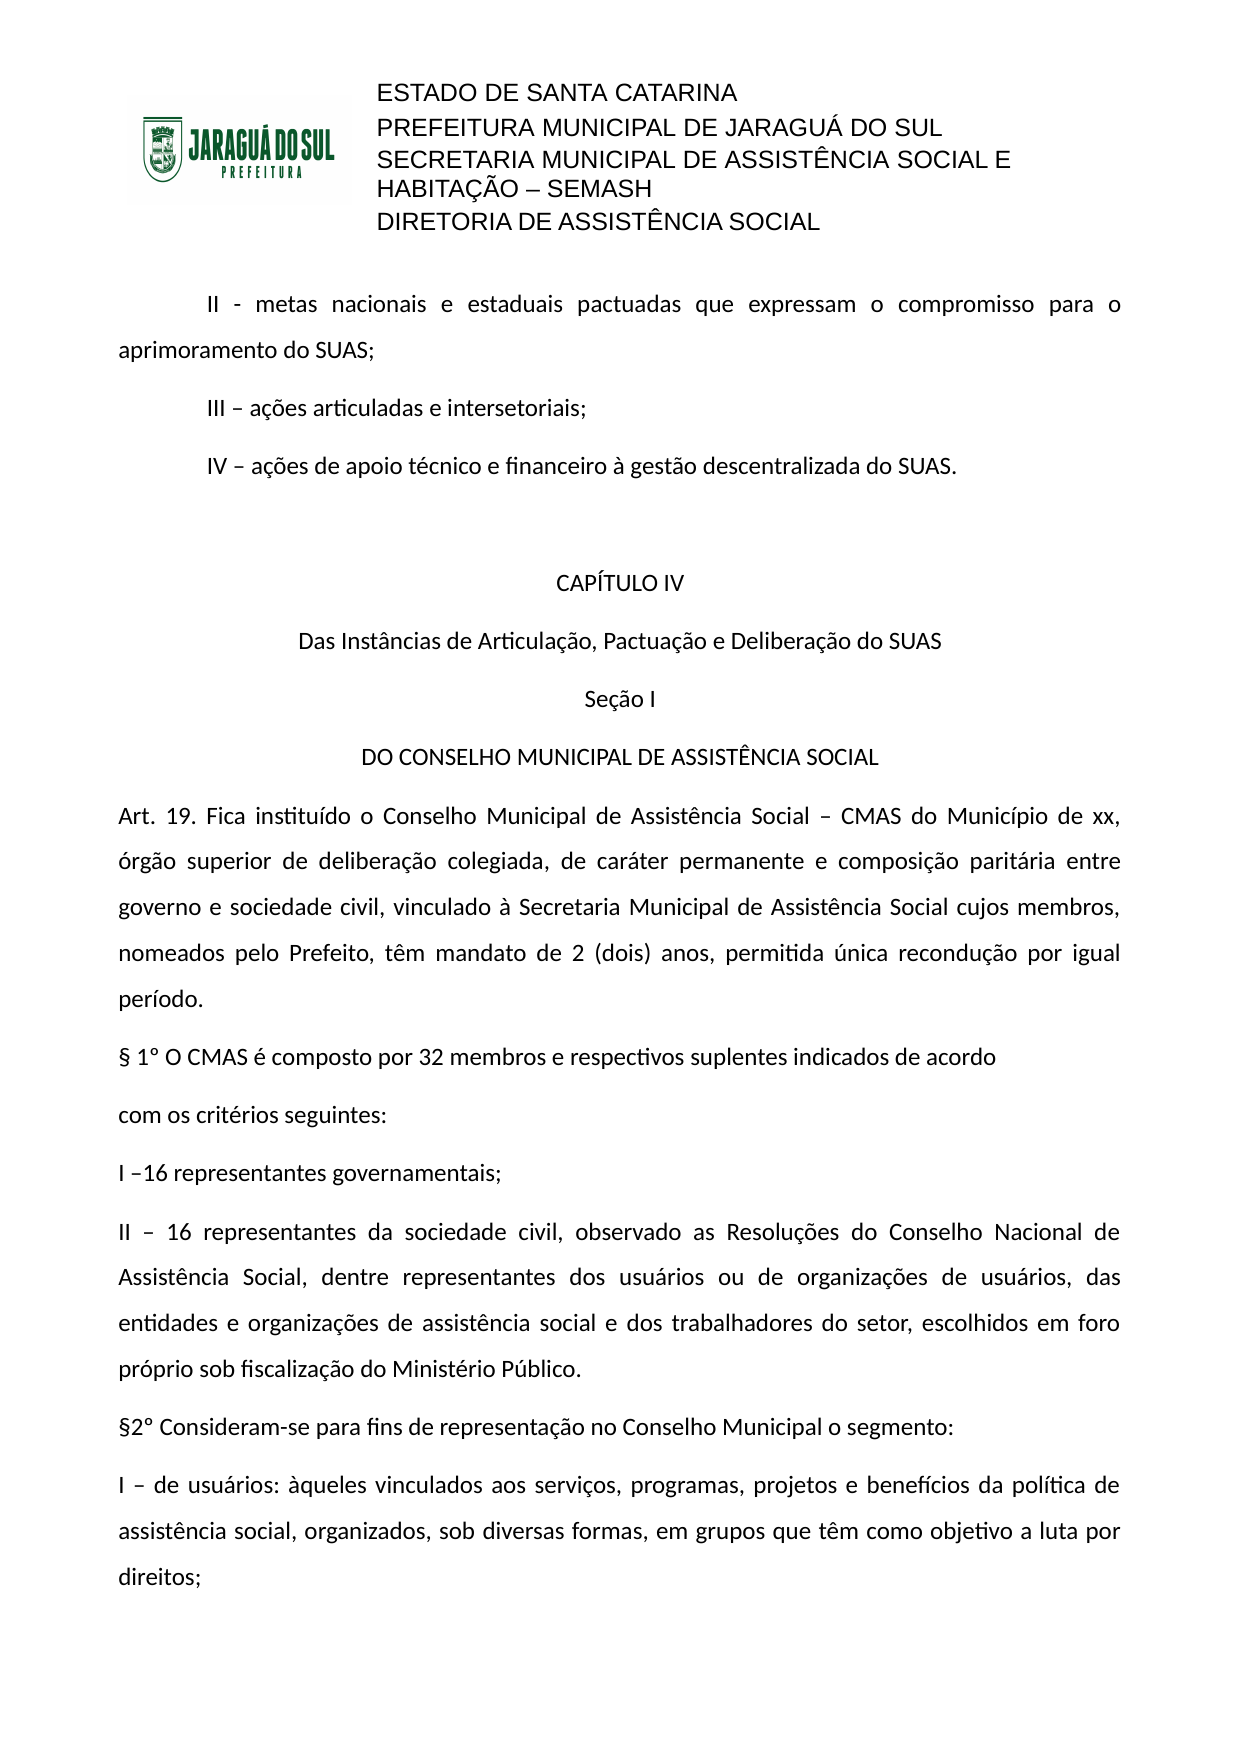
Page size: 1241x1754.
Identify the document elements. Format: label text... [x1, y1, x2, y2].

text § 1º O CMAS é composto por 32 membros e respectivos suplentes indicados de acordo [118, 1041, 1122, 1071]
text Das Instâncias de Articulação, Pactuação e Deliberação do SUAS [118, 625, 1122, 656]
text DO CONSELHO MUNICIPAL DE ASSISTÊNCIA SOCIAL [118, 742, 1122, 772]
text com os critérios seguintes: [118, 1099, 1122, 1130]
text III – ações articuladas e intersetoriais; [118, 392, 1122, 423]
text Art. 19. Fica instituído o Conselho Municipal de Assistência Social – CMAS do Município de xx, órgão superior de deliberação colegiada, de caráter permanente e composição paritária entre governo e sociedade civil, vinculado à Secretaria Municipal de Assistência Social cujos membros, nomeados pelo Prefeito, têm mandato de 2 (dois) anos, permitida única recondução por igual período. [118, 800, 1122, 1013]
text II - metas nacionais e estaduais pactuadas que expressam o compromisso para o aprimoramento do SUAS; [118, 288, 1122, 364]
text CAPÍTULO IV [118, 567, 1122, 597]
text I –16 representantes governamentais; [118, 1157, 1122, 1188]
text I – de usuários: àqueles vinculados aos serviços, programas, projetos e benefícios da política de assistência social, organizados, sob diversas formas, em grupos que têm como objetivo a luta por direitos; [118, 1469, 1122, 1591]
text §2º Consideram-se para fins de representação no Conselho Municipal o segmento: [118, 1411, 1122, 1442]
text II – 16 representantes da sociedade civil, observado as Resoluções do Conselho Nacional de Assistência Social, dentre representantes dos usuários ou de organizações de usuários, das entidades e organizações de assistência social e dos trabalhadores do setor, escolhidos em foro próprio sob fiscalização do Ministério Público. [118, 1216, 1122, 1383]
text IV – ações de apoio técnico e financeiro à gestão descentralizada do SUAS. [118, 450, 1122, 481]
text Seção I [118, 683, 1122, 714]
